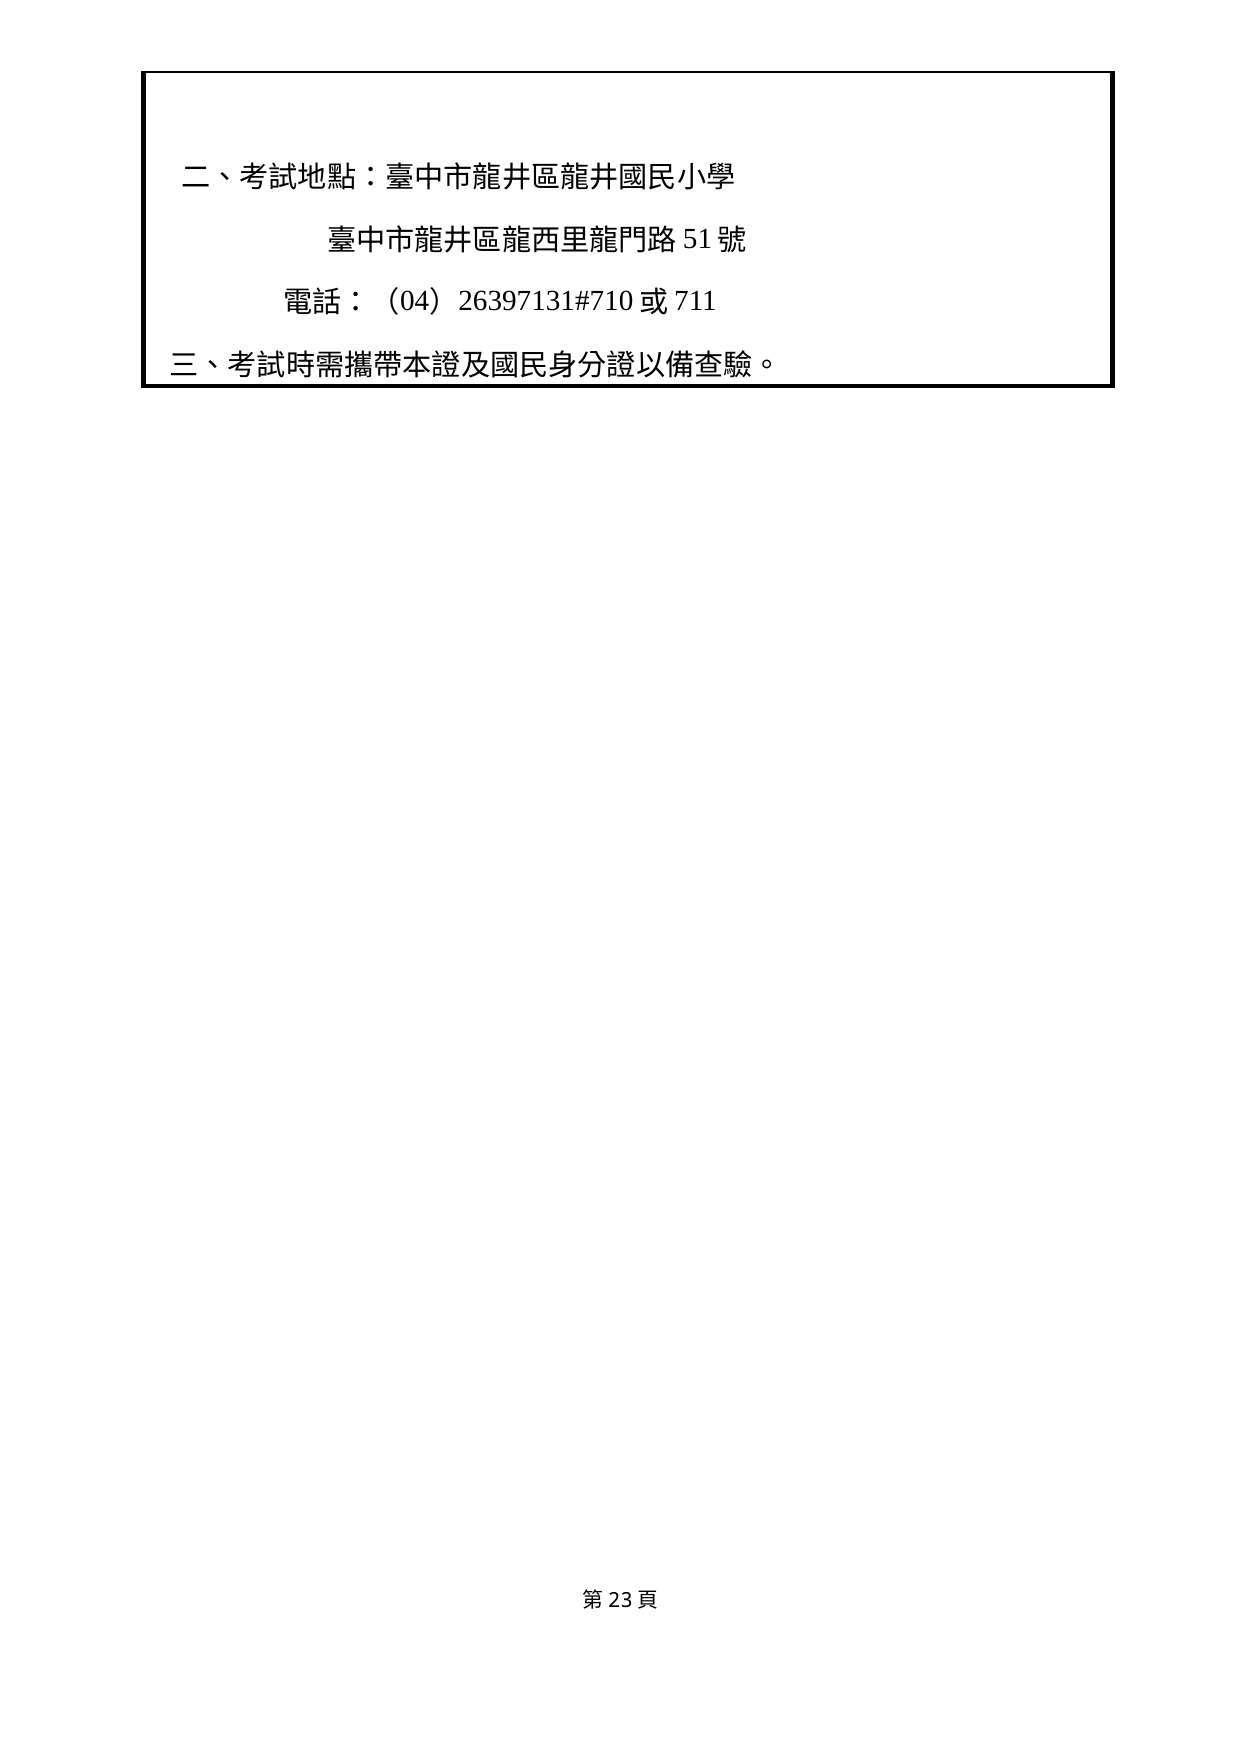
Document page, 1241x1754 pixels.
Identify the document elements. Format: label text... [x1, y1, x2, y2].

table_cell 二、考試地點：臺中市龍井區龍井國民小學 臺中市龍井區龍西里龍門路51號 電話：（04）26397131#710或711 三、考試時需攜帶本證及國民身分證以備查驗。 [146, 73, 1110, 383]
table_cell [118, 71, 141, 383]
table_cell [1115, 71, 1187, 383]
